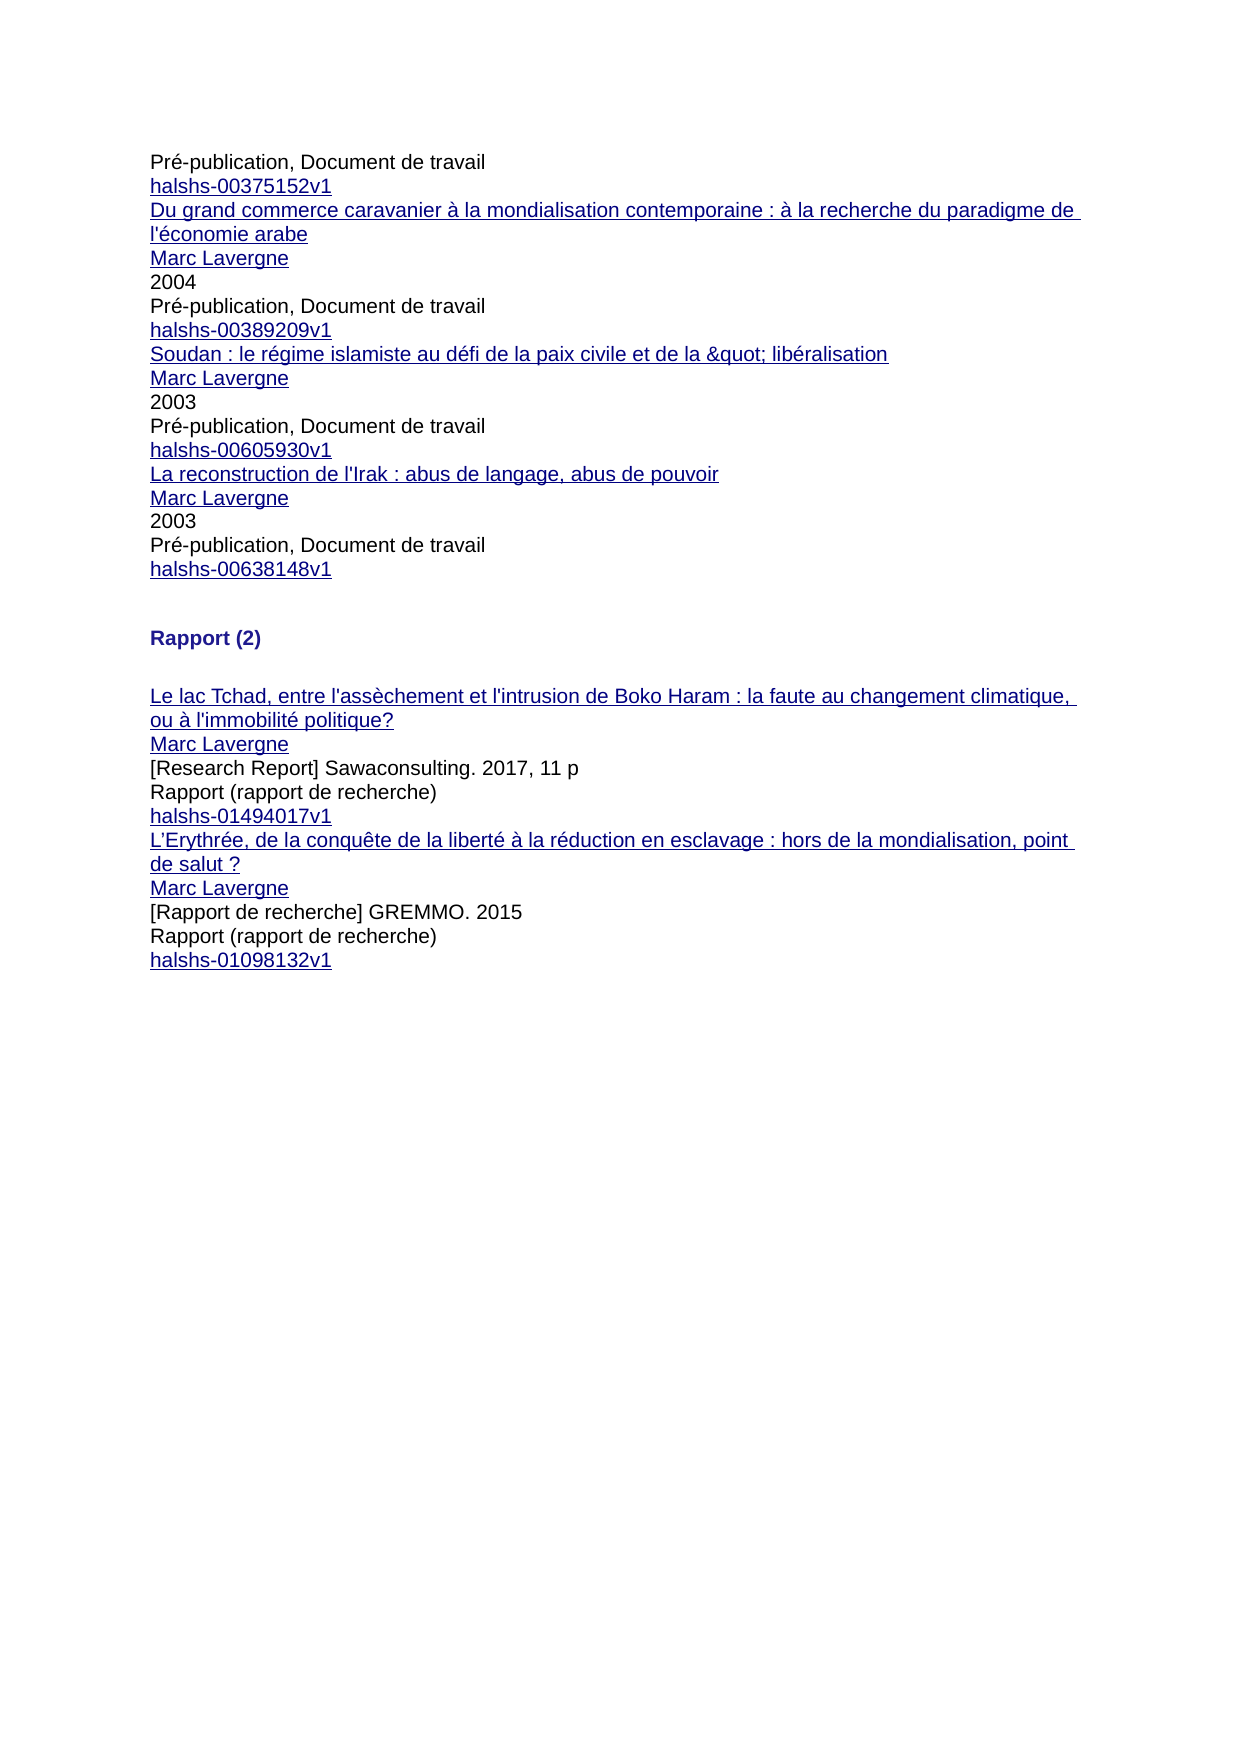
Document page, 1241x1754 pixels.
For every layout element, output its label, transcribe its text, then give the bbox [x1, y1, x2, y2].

table_cell Soudan : le régime islamiste au défi de la paix civile et de la &quot; libéralisation Marc Lavergne 2003 Pré-publication, Document de travail halshs-00605930v1 [150, 342, 1090, 461]
table_cell Du grand commerce caravanier à la mondialisation contemporaine : à la recherche du paradigme de l'économie arabe Marc Lavergne 2004 Pré-publication, Document de travail halshs-00389209v1 [150, 198, 1090, 342]
subtitle Rapport (2) [150, 626, 1090, 650]
table_cell L’Erythrée, de la conquête de la liberté à la réduction en esclavage : hors de la mondialisation, point de salut ? Marc Lavergne [Rapport de recherche] GREMMO. 2015 Rapport (rapport de recherche) halshs-01098132v1 [150, 828, 1090, 972]
table_cell La reconstruction de l'Irak : abus de langage, abus de pouvoir Marc Lavergne 2003 Pré-publication, Document de travail halshs-00638148v1 [150, 461, 1090, 581]
table_header Le lac Tchad, entre l'assèchement et l'intrusion de Boko Haram : la faute au changement climatique, ou à l'immobilité politique? Marc Lavergne [Research Report] Sawaconsulting. 2017, 11 p Rapport (rapport de recherche) halshs-01494017v1 [150, 684, 1090, 828]
table_cell Pré-publication, Document de travail halshs-00375152v1 [150, 150, 1090, 198]
